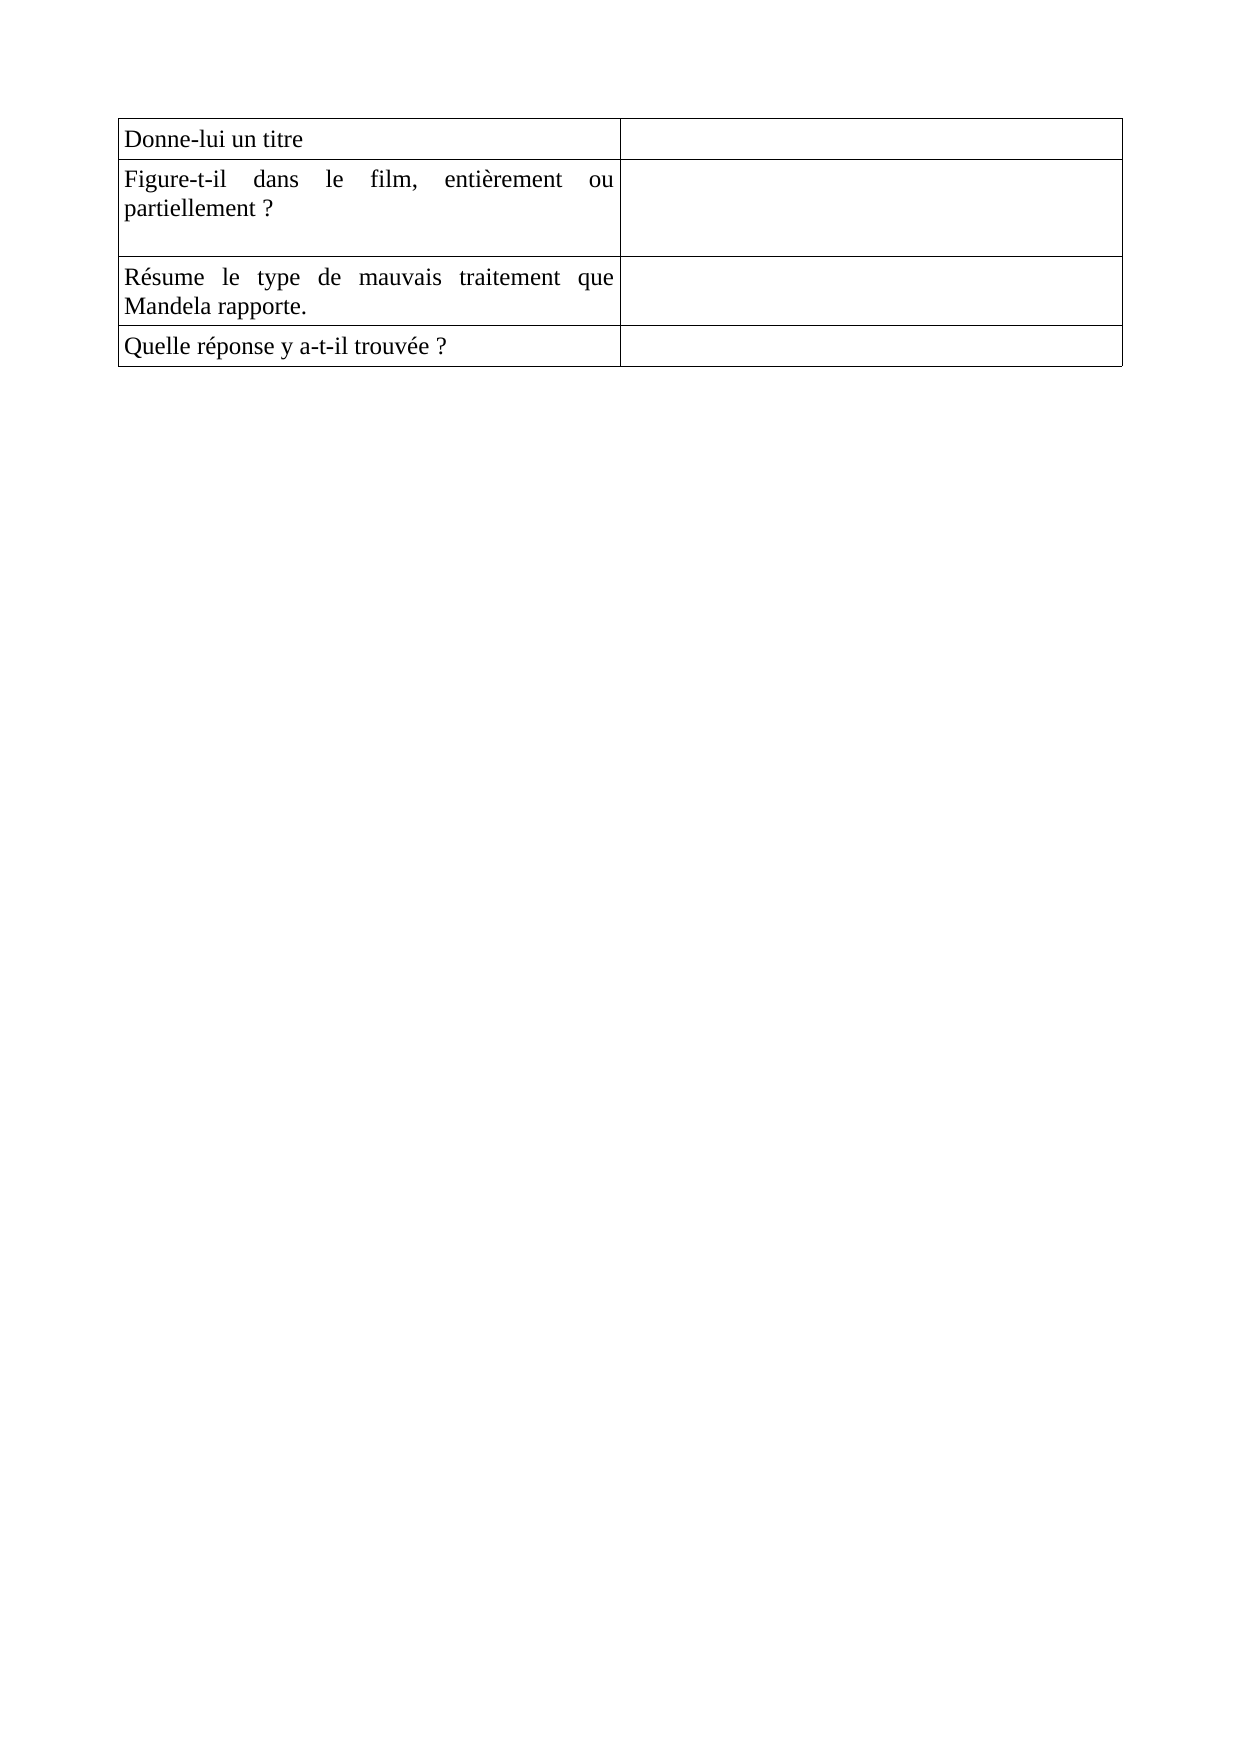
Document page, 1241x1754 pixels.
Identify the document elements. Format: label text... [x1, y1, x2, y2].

table_cell Donne-lui un titre [119, 119, 620, 158]
table_cell [621, 326, 1122, 366]
table_cell Résume le type de mauvais traitement que Mandela rapporte. [119, 257, 620, 325]
table_cell Figure-t-il dans le film, entièrement ou partiellement ? [119, 160, 620, 256]
table_cell [621, 160, 1122, 256]
table_cell [621, 257, 1122, 325]
table_cell [621, 119, 1122, 158]
table_cell Quelle réponse y a-t-il trouvée ? [119, 326, 620, 366]
